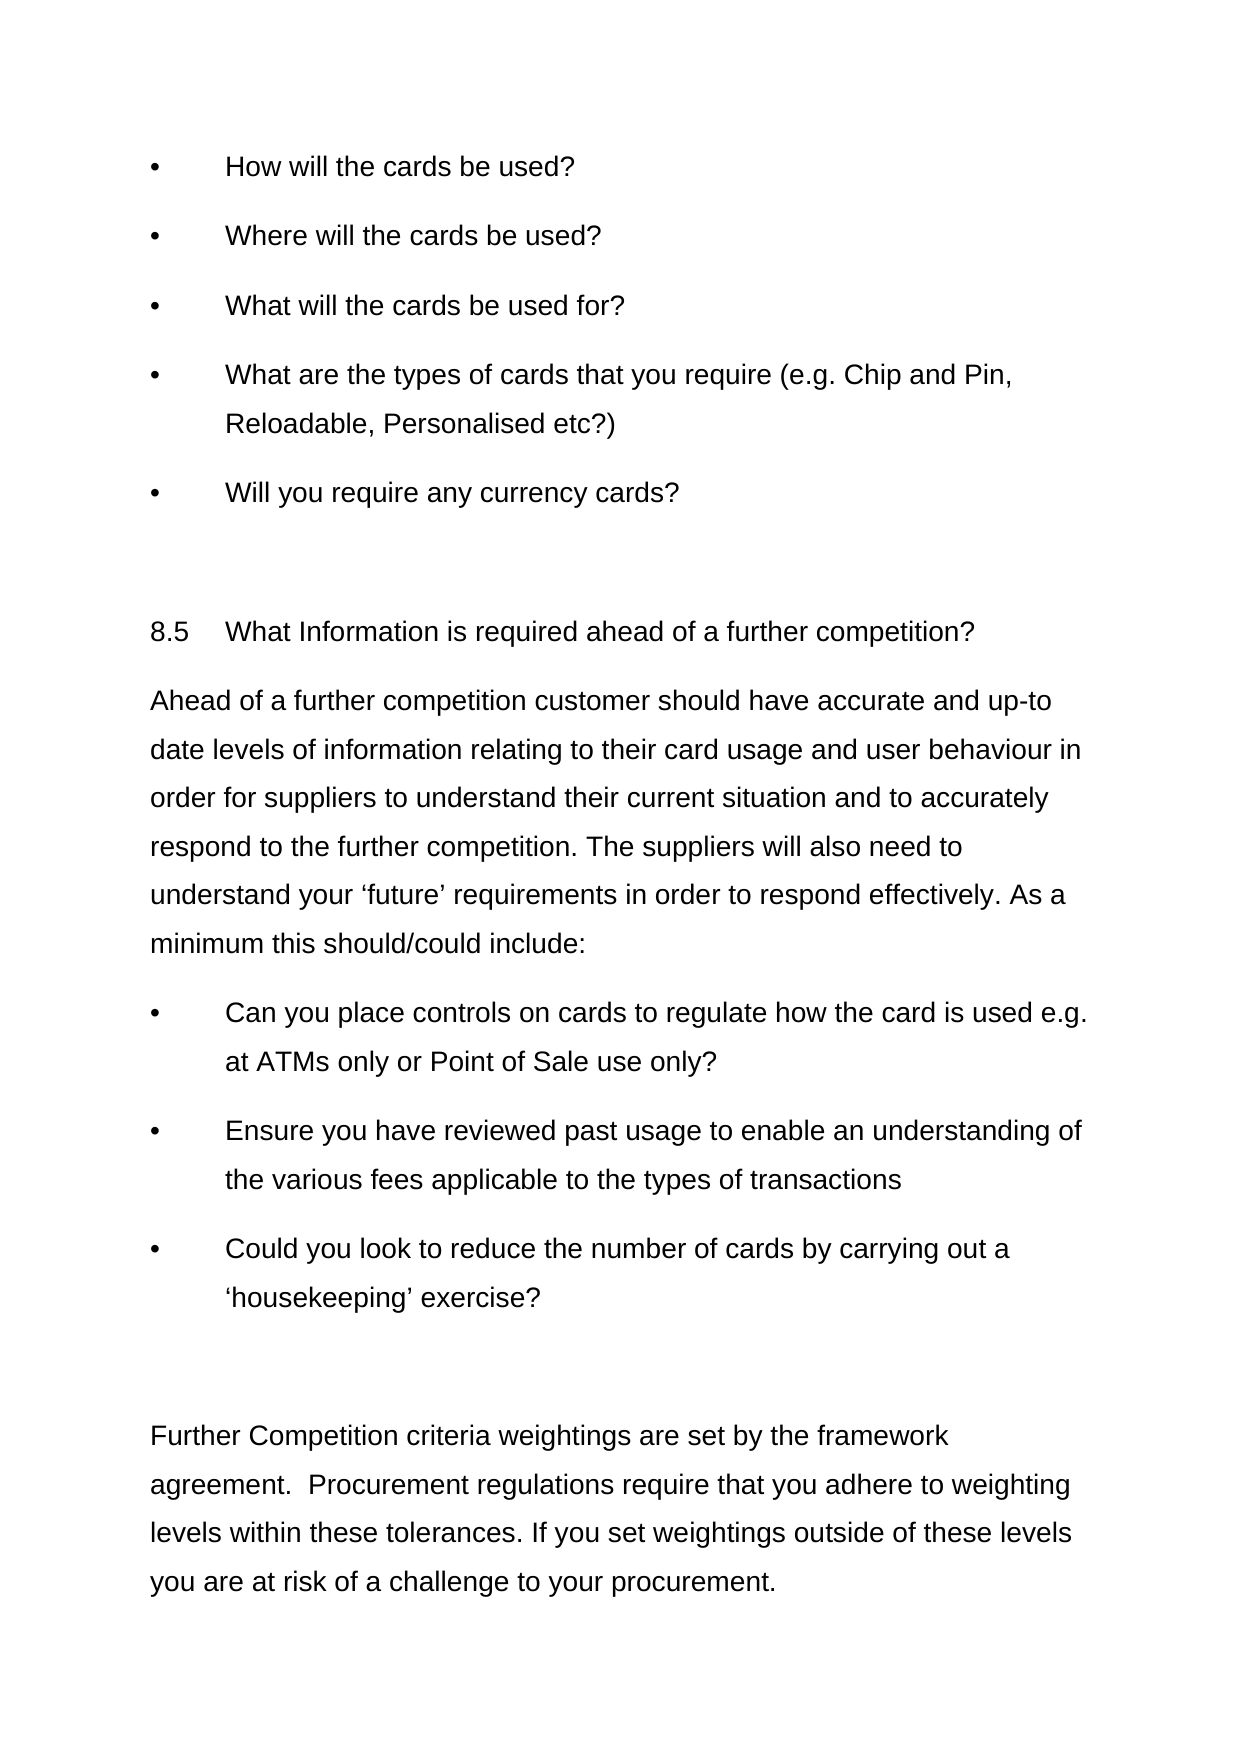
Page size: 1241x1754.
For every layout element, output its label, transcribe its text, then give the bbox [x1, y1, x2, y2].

text Further Competition criteria weightings are set by the framework agreement. Procurement regulations require that you adhere to weighting levels within these tolerances. If you set weightings outside of these levels you are at risk of a challenge to your procurement. [150, 1419, 1090, 1597]
text • What are the types of cards that you require (e.g. Chip and Pin, Reloadable, Personalised etc?) [150, 358, 1090, 439]
text • Can you place controls on cards to regulate how the card is used e.g. at ATMs only or Point of Sale use only? [150, 996, 1090, 1077]
text • Could you look to reduce the number of cards by carrying out a ‘housekeeping’ exercise? [150, 1232, 1090, 1313]
text • Ensure you have reviewed past usage to enable an understanding of the various fees applicable to the types of transactions [150, 1114, 1090, 1195]
text • Where will the cards be used? [150, 219, 1090, 252]
text Ahead of a further competition customer should have accurate and up-to date levels of information relating to their card usage and user behaviour in order for suppliers to understand their current situation and to accurately respond to the further competition. The suppliers will also need to understand your ‘future’ requirements in order to respond effectively. As a minimum this should/could include: [150, 684, 1090, 959]
text • Will you require any currency cards? [150, 476, 1090, 508]
text • How will the cards be used? [150, 150, 1090, 182]
text • What will the cards be used for? [150, 289, 1090, 321]
text 8.5 What Information is required ahead of a further competition? [150, 615, 1090, 647]
